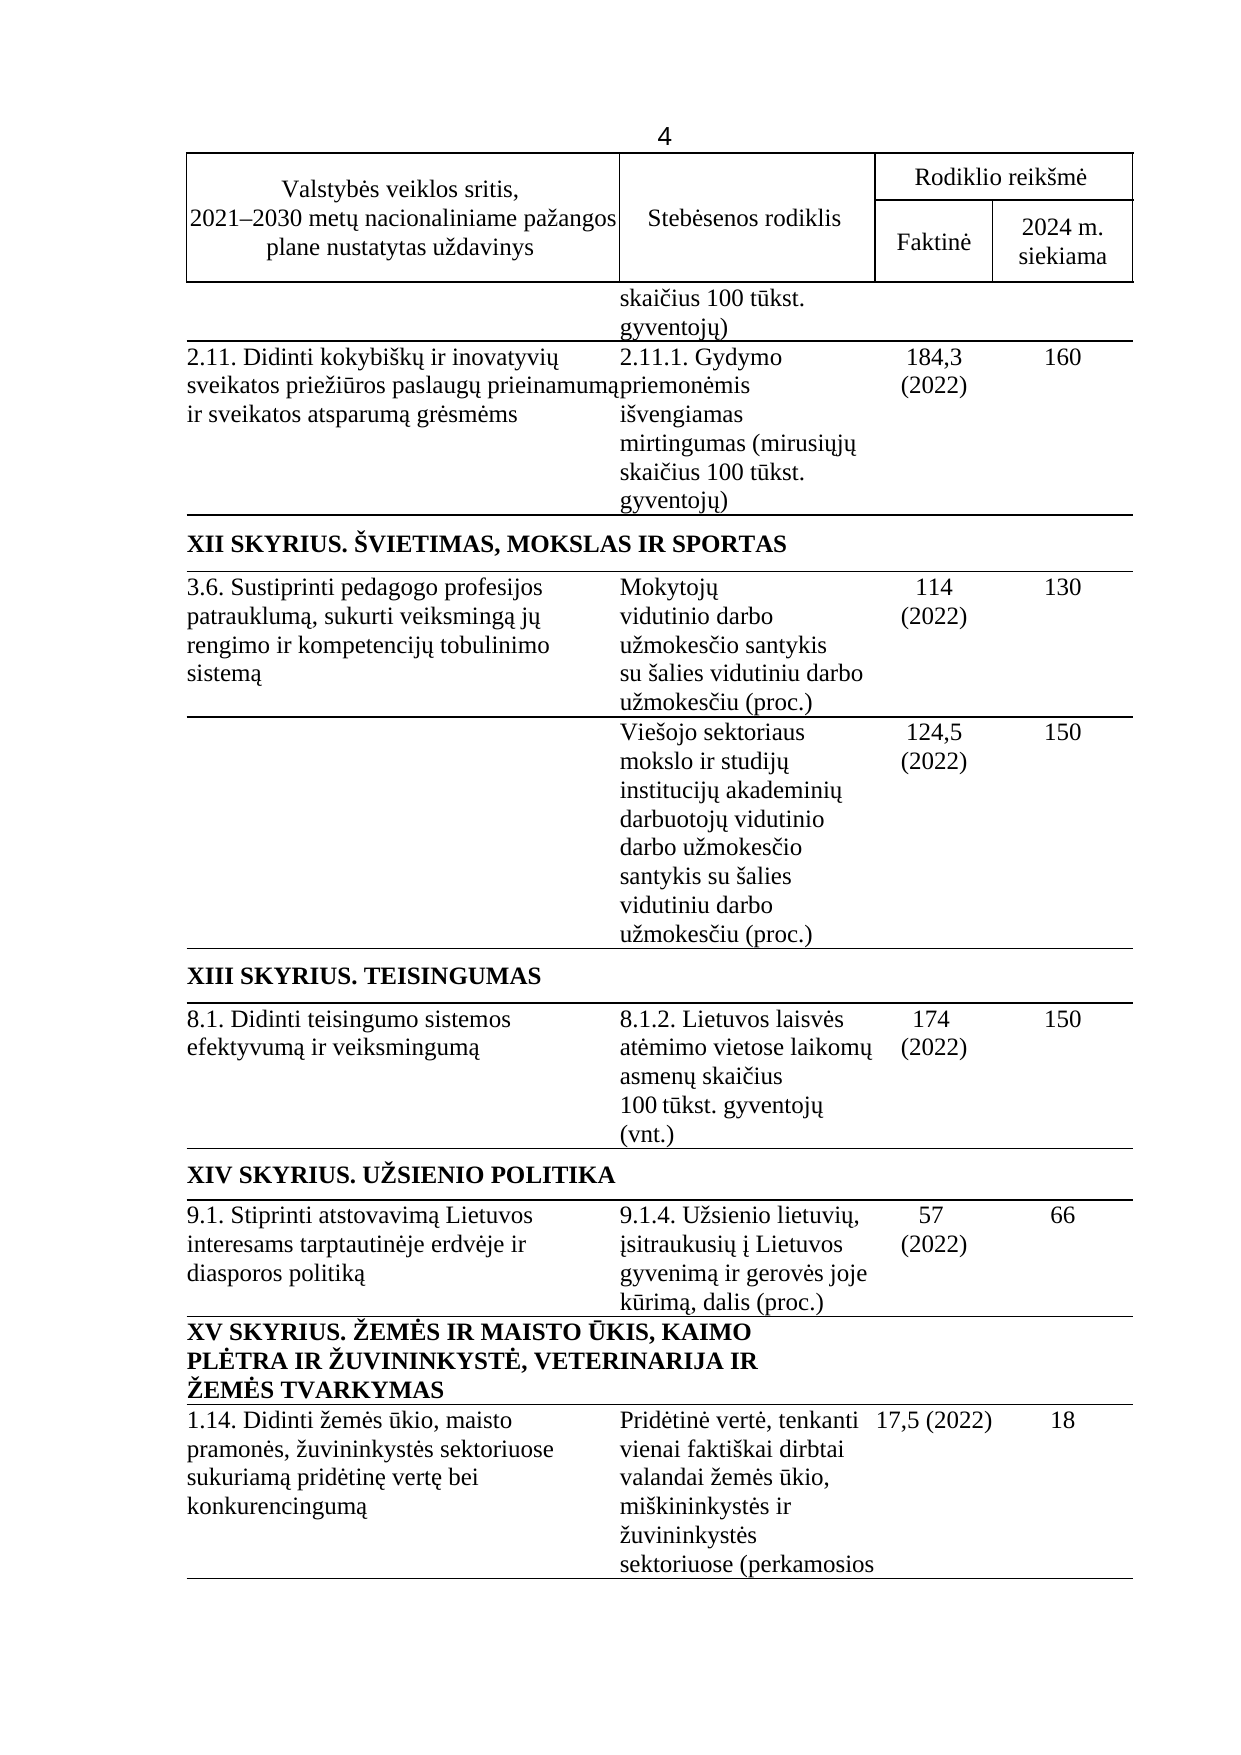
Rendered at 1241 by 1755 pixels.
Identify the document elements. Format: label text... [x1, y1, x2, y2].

table_cell 8.1. Didinti teisingumo sistemos efektyvumą ir veiksmingumą [187, 1004, 619, 1147]
table_cell 174 (2022) [875, 1004, 993, 1147]
table_cell [916, 516, 951, 571]
table_cell XIII SKYRIUS. TEISINGUMAS [187, 949, 1033, 1002]
table_cell [1063, 1317, 1133, 1403]
table_cell 114 (2022) [875, 572, 993, 716]
table_cell 57 (2022) [875, 1201, 993, 1316]
table_cell 2024 m. siekiama [993, 201, 1132, 281]
table_cell 8.1.2. Lietuvos laisvės atėmimo vietose laikomų asmenų skaičius 100 tūkst. gyventojų (vnt.) [620, 1004, 875, 1147]
table_cell 9.1. Stiprinti atstovavimą Lietuvos interesams tarptautinėje erdvėje ir diasporos politiką [187, 1201, 619, 1316]
table_cell Faktinė [876, 201, 992, 281]
table_cell XII SKYRIUS. ŠVIETIMAS, MOKSLAS IR SPORTAS [187, 516, 818, 571]
table_cell 184,3 (2022) [875, 342, 993, 514]
table_header Stebėsenos rodiklis [620, 154, 874, 281]
table_cell skaičius 100 tūkst. gyventojų) [620, 283, 875, 340]
table_cell [187, 718, 619, 947]
table_cell [1045, 1149, 1063, 1199]
table_cell Pridėtinė vertė, tenkanti vienai faktiškai dirbtai valandai žemės ūkio, miškininkystės ir žuvininkystės sektoriuose (perkamosios [620, 1405, 875, 1577]
table_cell [993, 283, 1133, 340]
table_cell 66 [993, 1201, 1133, 1316]
table_cell [1063, 1149, 1133, 1199]
table_header Rodiklio reikšmė [876, 154, 1132, 199]
table_cell [875, 283, 993, 340]
table_cell [1033, 516, 1045, 571]
table_cell [1063, 949, 1133, 1002]
table_cell [818, 1317, 832, 1403]
table_cell XV SKYRIUS. ŽEMĖS IR MAISTO ŪKIS, KAIMO PLĖTRA IR ŽUVININKYSTĖ, VETERINARIJA IR ŽEMĖS TVARKYMAS [187, 1317, 806, 1403]
table_cell 150 [993, 718, 1133, 947]
table_cell [1033, 1149, 1045, 1199]
table_cell Viešojo sektoriaus mokslo ir studijų institucijų akademinių darbuotojų vidutinio darbo užmokesčio santykis su šalies vidutiniu darbo užmokesčiu (proc.) [620, 718, 875, 947]
table_cell [993, 516, 1023, 571]
table_cell [832, 1317, 854, 1403]
table_cell 160 [993, 342, 1133, 514]
table_cell [975, 1317, 993, 1403]
table_cell [1045, 949, 1063, 1002]
table_cell [1033, 1317, 1045, 1403]
table_cell [951, 1317, 975, 1403]
table_cell [1023, 1317, 1033, 1403]
table_cell 124,5 (2022) [875, 718, 993, 947]
table_cell [832, 516, 854, 571]
table_cell 150 [993, 1004, 1133, 1147]
table_cell 3.6. Sustiprinti pedagogo profesijos patrauklumą, sukurti veiksmingą jų rengimo ir kompetencijų tobulinimo sistemą [187, 572, 619, 716]
table_cell [1063, 516, 1133, 571]
table_cell [1033, 949, 1045, 1002]
table_cell 2.11. Didinti kokybiškų ir inovatyvių sveikatos priežiūros paslaugų prieinamumą ir sveikatos atsparumą grėsmėms [187, 342, 619, 514]
table_cell [1045, 1317, 1063, 1403]
table_cell [818, 516, 832, 571]
table_cell [875, 516, 912, 571]
table_cell [855, 1317, 875, 1403]
table_cell [916, 1317, 951, 1403]
table_cell [993, 1317, 1023, 1403]
table_cell [875, 1317, 912, 1403]
table_cell Mokytojų vidutinio darbo užmokesčio santykis su šalies vidutiniu darbo užmokesčiu (proc.) [620, 572, 875, 716]
table_cell 18 [993, 1405, 1133, 1577]
table_cell 2.11.1. Gydymo priemonėmis išvengiamas mirtingumas (mirusiųjų skaičius 100 tūkst. gyventojų) [620, 342, 875, 514]
table_cell [855, 516, 875, 571]
table_cell [806, 1317, 818, 1403]
table_cell [1045, 516, 1063, 571]
table_cell [975, 516, 993, 571]
table_cell 9.1.4. Užsienio lietuvių, įsitraukusių į Lietuvos gyvenimą ir gerovės joje kūrimą, dalis (proc.) [620, 1201, 875, 1316]
table_cell [912, 1317, 916, 1403]
table_cell 130 [993, 572, 1133, 716]
table_cell [1023, 516, 1033, 571]
table_cell [951, 516, 975, 571]
table_cell 17,5 (2022) [875, 1405, 993, 1577]
table_cell [187, 283, 619, 340]
table_cell XIV SKYRIUS. UŽSIENIO POLITIKA [187, 1149, 1023, 1199]
table_cell [1023, 1149, 1033, 1199]
table_header Valstybės veiklos sritis, 2021–2030 metų nacionaliniame pažangos plane nustatytas uždavinys [187, 154, 619, 281]
table_cell 1.14. Didinti žemės ūkio, maisto pramonės, žuvininkystės sektoriuose sukuriamą pridėtinę vertę bei konkurencingumą [187, 1405, 619, 1577]
table_cell [912, 516, 916, 571]
